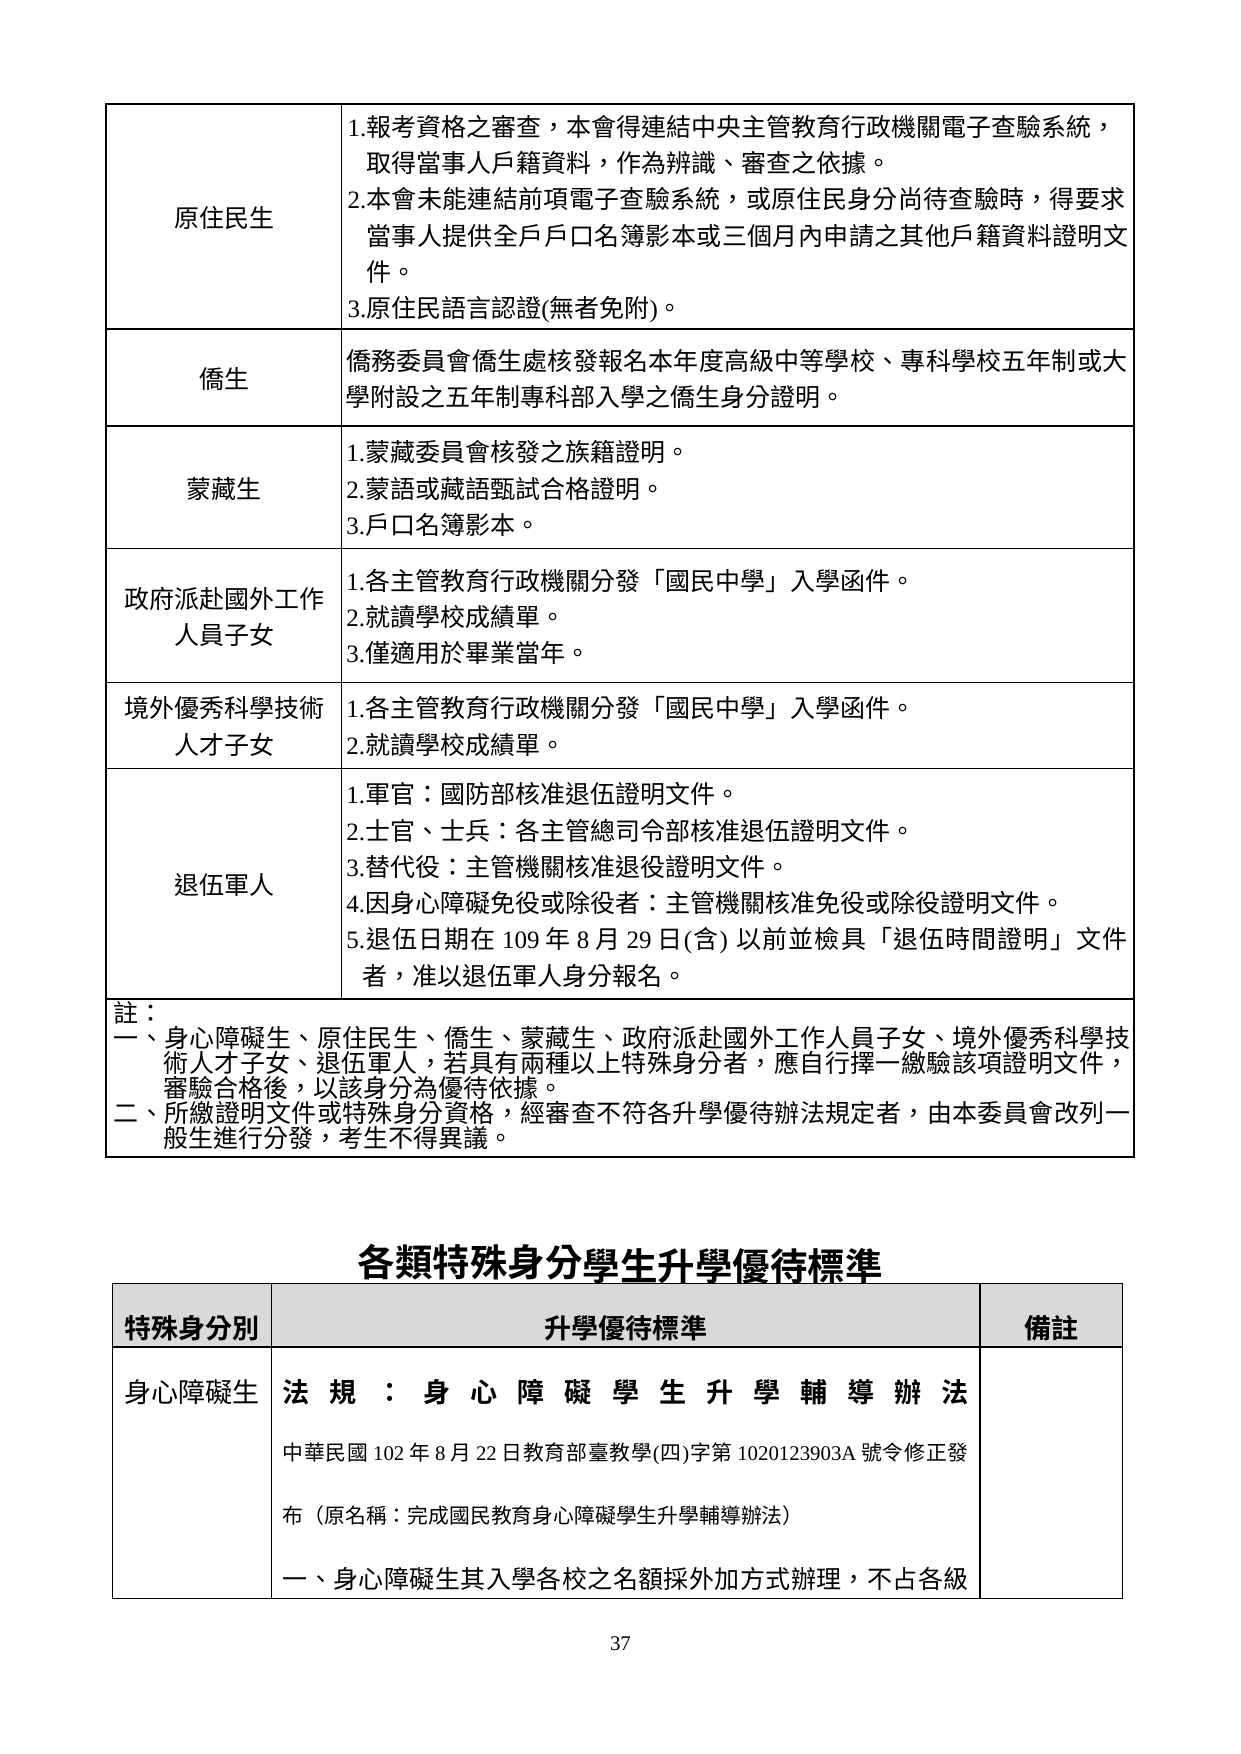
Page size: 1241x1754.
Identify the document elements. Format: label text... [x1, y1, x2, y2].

table_cell 僑生 [107, 330, 341, 425]
table_cell 身心障礙生 [113, 1348, 271, 1597]
table_cell 政府派赴國外工作人員子女 [107, 549, 341, 681]
table_cell 原住民生 [107, 105, 341, 328]
table_header 升學優待標準 [272, 1284, 979, 1346]
table_cell 1.報考資格之審查，本會得連結中央主管教育行政機關電子查驗系統，取得當事人戶籍資料，作為辨識、審查之依據。 2.本會未能連結前項電子查驗系統，或原住民身分尚待查驗時，得要求當事人提供全戶戶口名簿影本或三個月內申請之其他戶籍資料證明文件。 3.原住民語言認證(無者免附)。 [342, 105, 1133, 328]
table_cell 1.各主管教育行政機關分發「國民中學」入學函件。 2.就讀學校成績單。 [342, 683, 1133, 767]
table_cell 1.蒙藏委員會核發之族籍證明。 2.蒙語或藏語甄試合格證明。 3.戶口名簿影本。 [342, 427, 1133, 548]
table_header 特殊身分別 [113, 1284, 271, 1346]
table_cell 法規：身心障礙學生升學輔導辦法 中華民國102年8月22日教育部臺教學(四)字第1020123903A號令修正發布（原名稱：完成國民教育身心障礙學生升學輔導辦法） 一、身心障礙生其入學各校之名額採外加方式辦理，不占各級 [272, 1348, 979, 1597]
table_cell 1.各主管教育行政機關分發「國民中學」入學函件。 2.就讀學校成績單。 3.僅適用於畢業當年。 [342, 549, 1133, 681]
table_cell 退伍軍人 [107, 769, 341, 998]
table_cell 境外優秀科學技術人才子女 [107, 683, 341, 767]
table_header 備註 [981, 1284, 1122, 1346]
table_cell 僑務委員會僑生處核發報名本年度高級中等學校、專科學校五年制或大學附設之五年制專科部入學之僑生身分證明。 [342, 330, 1133, 425]
text 各類特殊身分學生升學優待標準 [112, 1220, 1128, 1283]
table_cell 蒙藏生 [107, 427, 341, 548]
table_cell [981, 1348, 1122, 1597]
table_cell 註： 一、身心障礙生、原住民生、僑生、蒙藏生、政府派赴國外工作人員子女、境外優秀科學技術人才子女、退伍軍人，若具有兩種以上特殊身分者，應自行擇一繳驗該項證明文件，審驗合格後，以該身分為優待依據。 二、所繳證明文件或特殊身分資格，經審查不符各升學優待辦法規定者，由本委員會改列一般生進行分發，考生不得異議。 [107, 1000, 1133, 1156]
table_cell 1.軍官：國防部核准退伍證明文件。 2.士官、士兵：各主管總司令部核准退伍證明文件。 3.替代役：主管機關核准退役證明文件。 4.因身心障礙免役或除役者：主管機關核准免役或除役證明文件。 5.退伍日期在109年8月29日(含) 以前並檢具「退伍時間證明」文件者，准以退伍軍人身分報名。 [342, 769, 1133, 998]
